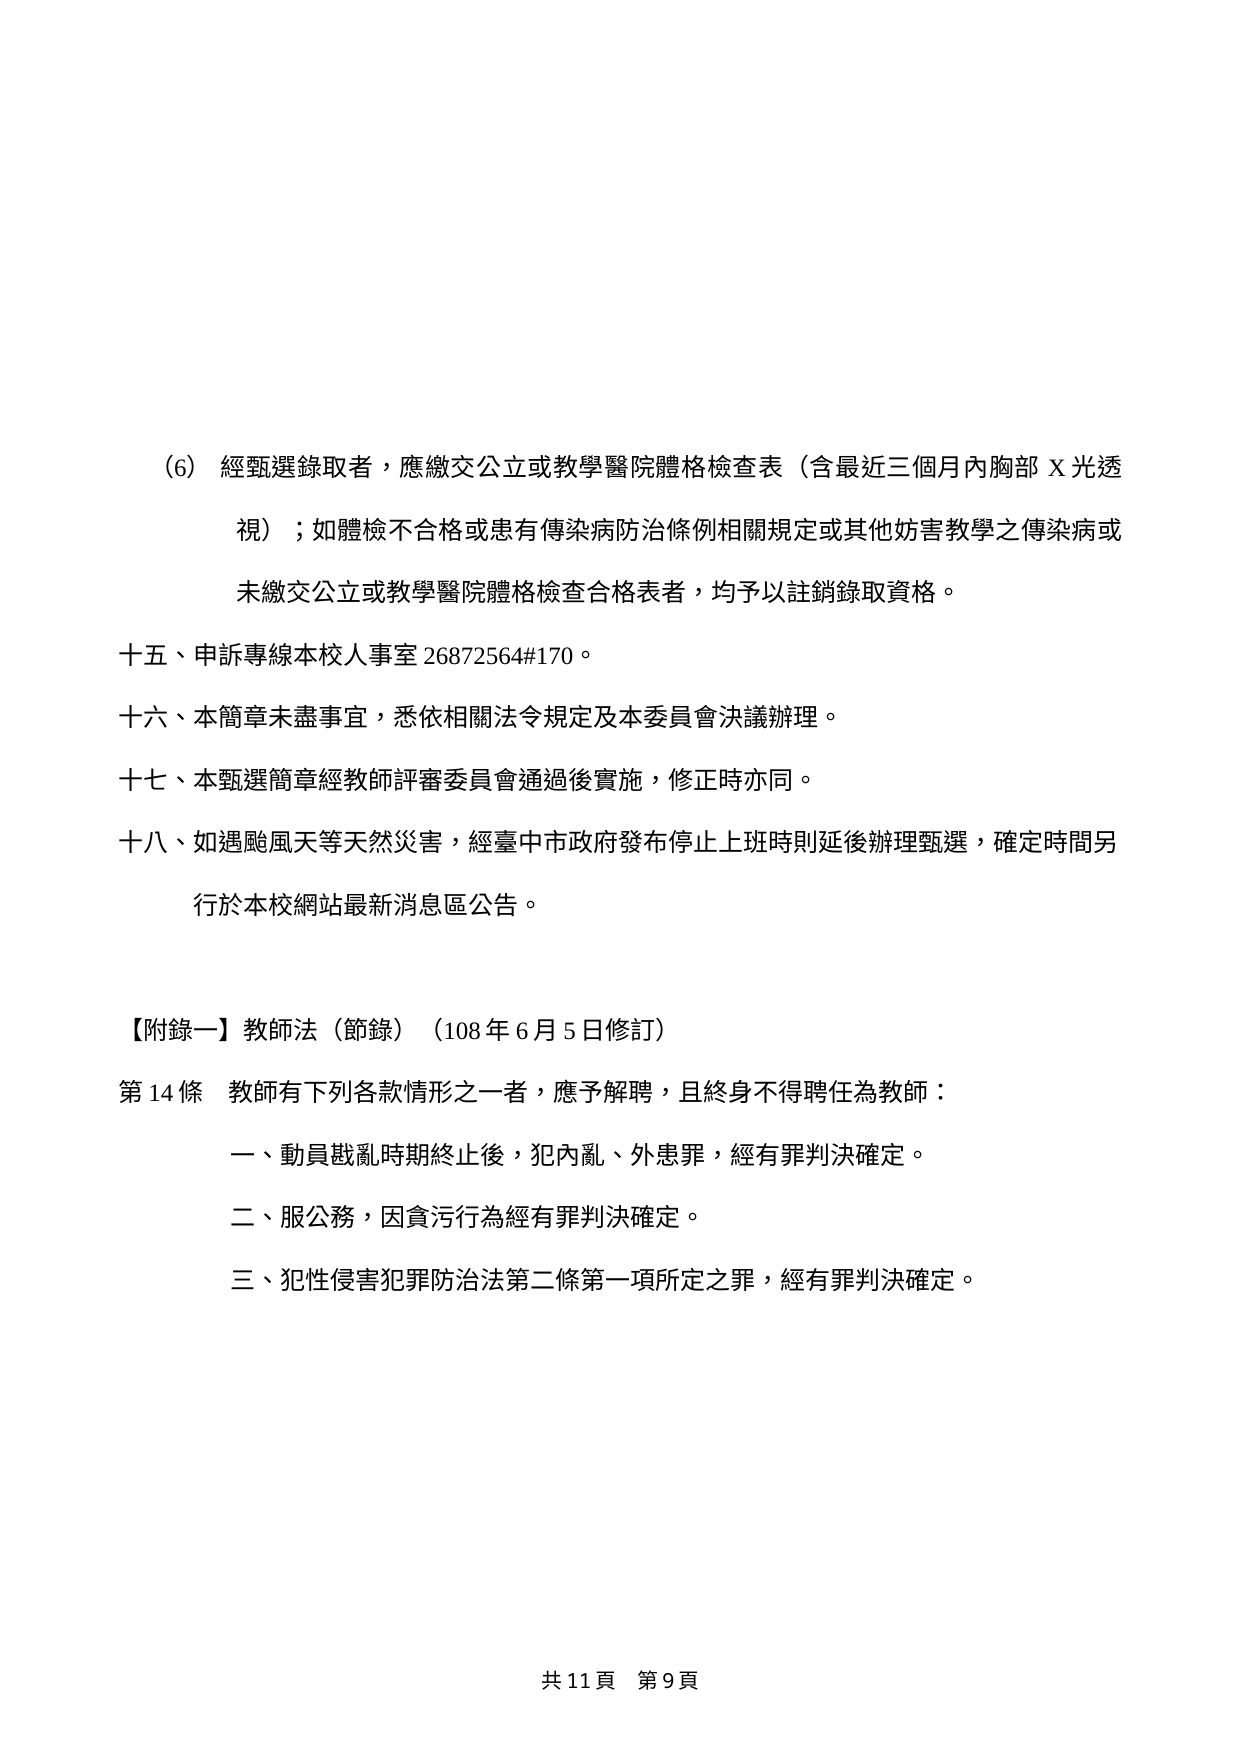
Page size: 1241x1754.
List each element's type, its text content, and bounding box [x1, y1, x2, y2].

text 三、犯性侵害犯罪防治法第二條第一項所定之罪，經有罪判決確定。 [230, 1237, 1122, 1299]
text 十八、如遇颱風天等天然災害，經臺中市政府發布停止上班時則延後辦理甄選，確定時間另行於本校網站最新消息區公告。 [118, 799, 1122, 924]
text 二、服公務，因貪污行為經有罪判決確定。 [230, 1174, 1122, 1237]
list 經甄選錄取者，應繳交公立或教學醫院體格檢查表（含最近三個月內胸部X光透視）；如體檢不合格或患有傳染病防治條例相關規定或其他妨害教學之傳染病或未繳交公立或教學醫院體格檢查合格表者，均予以註銷錄取資格。 [149, 424, 1122, 612]
text 一、動員戡亂時期終止後，犯內亂、外患罪，經有罪判決確定。 [230, 1112, 1122, 1174]
text 十七、本甄選簡章經教師評審委員會通過後實施，修正時亦同。 [118, 737, 1122, 799]
text 【附錄一】教師法（節錄）（108年6月5日修訂） [118, 987, 1122, 1049]
text 十六、本簡章未盡事宜，悉依相關法令規定及本委員會決議辦理。 [118, 674, 1122, 737]
text 第14條 教師有下列各款情形之一者，應予解聘，且終身不得聘任為教師： [118, 1049, 1122, 1112]
text 十五、申訴專線本校人事室26872564#170。 [118, 612, 1122, 674]
